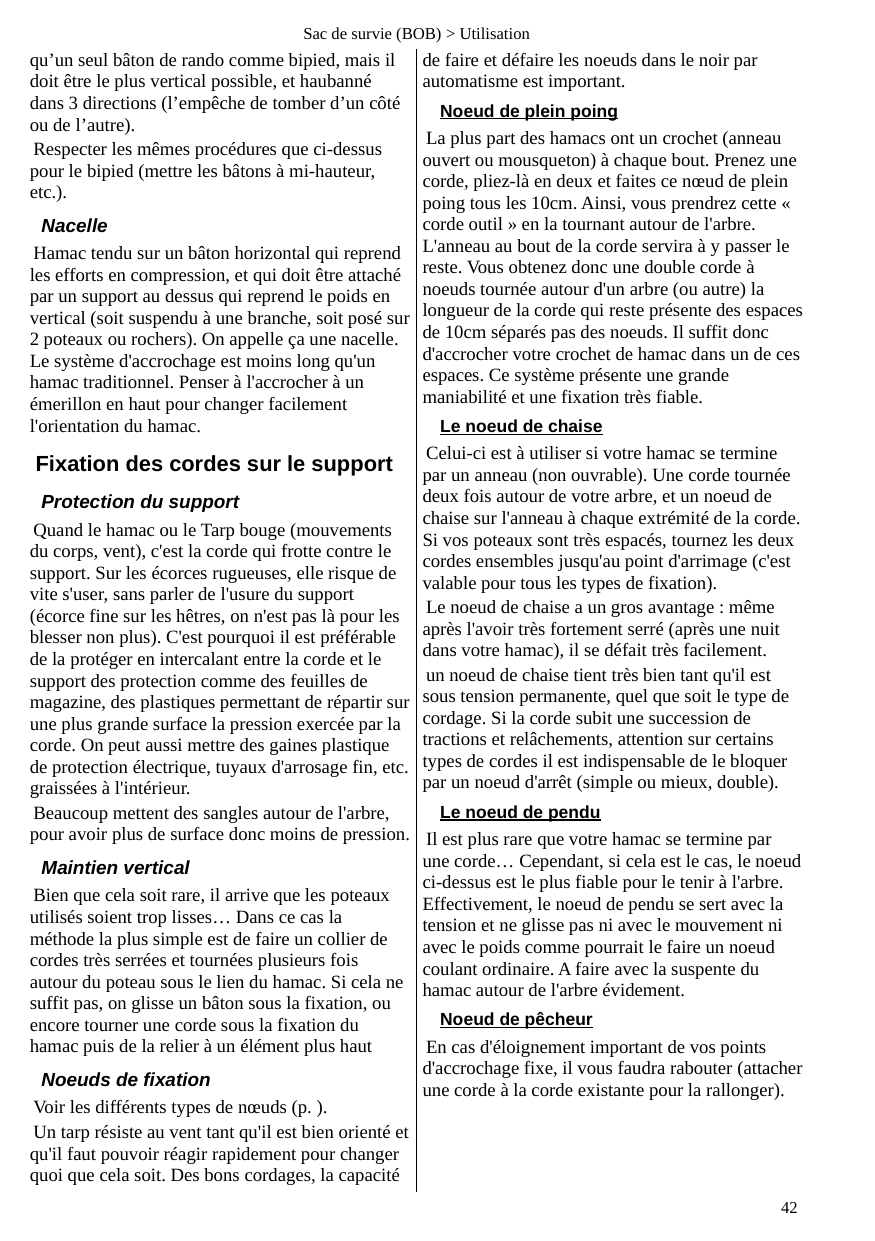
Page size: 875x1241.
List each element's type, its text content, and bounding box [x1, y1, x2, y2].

text Un tarp résiste au vent tant qu'il est bien orienté et qu'il faut pouvoir réagir rapidement pour changer quoi que cela soit. Des bons cordages, la capacité [29, 1121, 411, 1186]
subtitle Noeud de plein poing [440, 101, 803, 121]
subtitle Maintien vertical [41, 857, 411, 878]
text Respecter les mêmes procédures que ci-dessus pour le bipied (mettre les bâtons à mi-hauteur, etc.). [29, 138, 411, 203]
subtitle Protection du support [41, 491, 411, 513]
text Le noeud de chaise a un gros avantage : même après l'avoir très fortement serré (après une nuit dans votre hamac), il se défait très facilement. [422, 596, 803, 661]
text Beaucoup mettent des sangles autour de l'arbre, pour avoir plus de surface donc moins de pression. [29, 802, 411, 845]
text Bien que cela soit rare, il arrive que les poteaux utilisés soient trop lisses… Dans ce cas la méthode la plus simple est de faire un collier de cordes très serrées et tournées plusieurs fois autour du poteau sous le lien du hamac. Si cela ne suffit pas, on glisse un bâton sous la fixation, ou encore tourner une corde sous la fixation du hamac puis de la relier à un élément plus haut [29, 884, 411, 1057]
text un noeud de chaise tient très bien tant qu'il est sous tension permanente, quel que soit le type de cordage. Si la corde subit une succession de tractions et relâchements, attention sur certains types de cordes il est indispensable de le bloquer par un noeud d'arrêt (simple ou mieux, double). [422, 664, 803, 793]
text La plus part des hamacs ont un crochet (anneau ouvert ou mousqueton) à chaque bout. Prenez une corde, pliez-là en deux et faites ce nœud de plein poing tous les 10cm. Ainsi, vous prendrez cette « corde outil » en la tournant autour de l'arbre. L'anneau au bout de la corde servira à y passer le reste. Vous obtenez donc une double corde à noeuds tournée autour d'un arbre (ou autre) la longueur de la corde qui reste présente des espaces de 10cm séparés pas des noeuds. Il suffit donc d'accrocher votre crochet de hamac dans un de ces espaces. Ce système présente une grande maniabilité et une fixation très fiable. [422, 127, 803, 407]
subtitle Noeuds de fixation [41, 1069, 411, 1090]
text En cas d'éloignement important de vos points d'accrochage fixe, il vous faudra rabouter (attacher une corde à la corde existante pour la rallonger). [422, 1036, 803, 1100]
text qu’un seul bâton de rando comme bipied, mais il doit être le plus vertical possible, et haubanné dans 3 directions (l’empêche de tomber d’un côté ou de l’autre). [29, 49, 411, 135]
text Il est plus rare que votre hamac se termine par une corde… Cependant, si cela est le cas, le noeud ci-dessus est le plus fiable pour le tenir à l'arbre. Effectivement, le noeud de pendu se sert avec la tension et ne glisse pas ni avec le mouvement ni avec le poids comme pourrait le faire un noeud coulant ordinaire. A faire avec la suspente du hamac autour de l'arbre évidement. [422, 828, 803, 1001]
subtitle Fixation des cordes sur le support [35, 451, 411, 476]
subtitle Nacelle [41, 214, 411, 236]
subtitle Le noeud de pendu [440, 802, 803, 822]
text Quand le hamac ou le Tarp bouge (mouvements du corps, vent), c'est la corde qui frotte contre le support. Sur les écorces rugueuses, elle risque de vite s'user, sans parler de l'usure du support (écorce fine sur les hêtres, on n'est pas là pour les blesser non plus). C'est pourquoi il est préférable de la protéger en intercalant entre la corde et le support des protection comme des feuilles de magazine, des plastiques permettant de répartir sur une plus grande surface la pression exercée par la corde. On peut aussi mettre des gaines plastique de protection électrique, tuyaux d'arrosage fin, etc. graissées à l'intérieur. [29, 518, 411, 799]
subtitle Le noeud de chaise [440, 416, 803, 436]
text Celui-ci est à utiliser si votre hamac se termine par un anneau (non ouvrable). Une corde tournée deux fois autour de votre arbre, et un noeud de chaise sur l'anneau à chaque extrémité de la corde. Si vos poteaux sont très espacés, tournez les deux cordes ensembles jusqu'au point d'arrimage (c'est valable pour tous les types de fixation). [422, 442, 803, 593]
text de faire et défaire les noeuds dans le noir par automatisme est important. [422, 49, 803, 92]
text Hamac tendu sur un bâton horizontal qui reprend les efforts en compression, et qui doit être attaché par un support au dessus qui reprend le poids en vertical (soit suspendu à une branche, soit posé sur 2 poteaux ou rochers). On appelle ça une nacelle. Le système d'accrochage est moins long qu'un hamac traditionnel. Penser à l'accrocher à un émerillon en haut pour changer facilement l'orientation du hamac. [29, 242, 411, 436]
text Voir les différents types de nœuds (p. ). [29, 1096, 411, 1118]
subtitle Noeud de pêcheur [440, 1009, 803, 1029]
